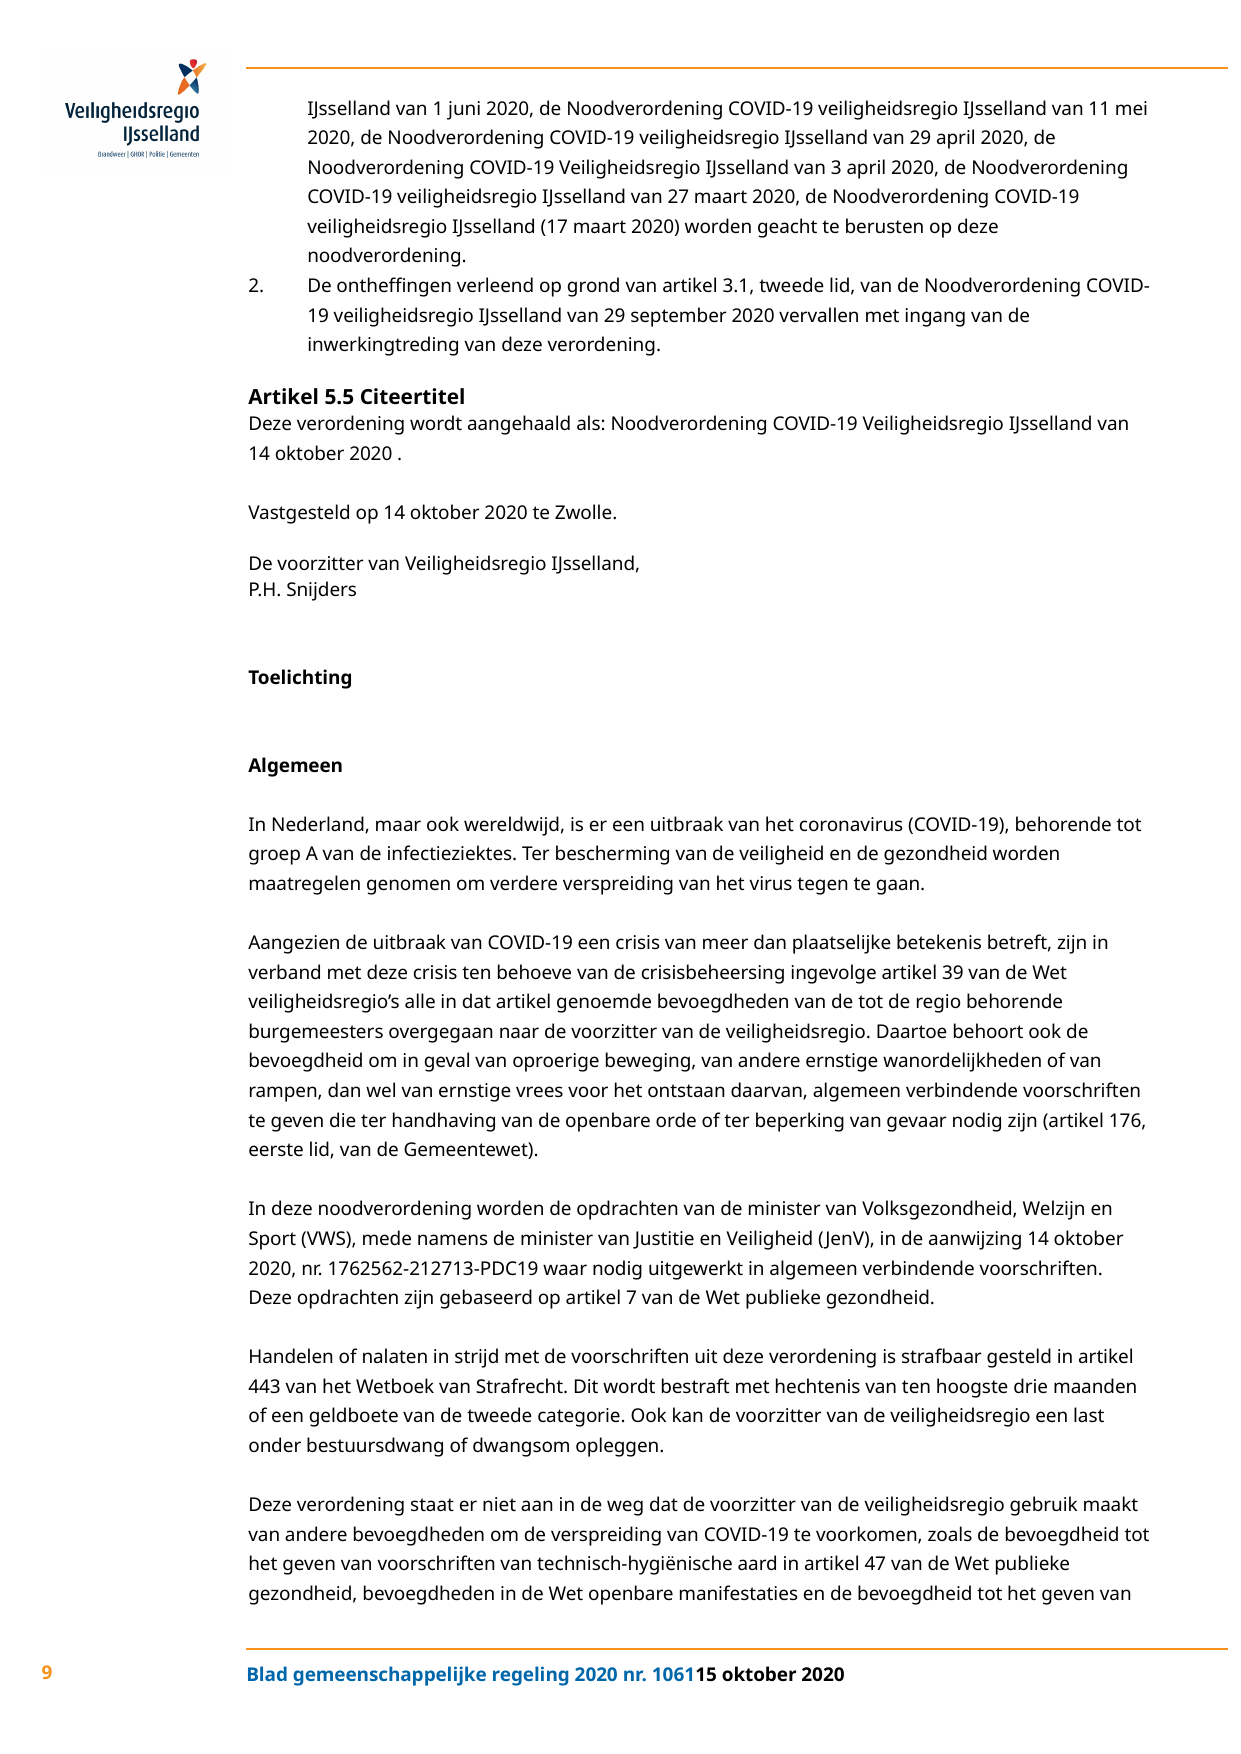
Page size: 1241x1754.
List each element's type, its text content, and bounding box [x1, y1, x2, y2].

text P.H. Snijders [248, 576, 1152, 602]
text Algemeen [248, 752, 1152, 778]
text Handelen of nalaten in strijd met de voorschriften uit deze verordening is strafbaar gesteld in artikel 443 van het Wetboek van Strafrecht. Dit wordt bestraft met hechtenis van ten hoogste drie maanden of een geldboete van de tweede categorie. Ook kan de voorzitter van de veiligheidsregio een last onder bestuursdwang of dwangsom opleggen. [248, 1343, 1152, 1458]
text Vastgesteld op 14 oktober 2020 te Zwolle. [248, 499, 1152, 525]
text Aangezien de uitbraak van COVID-19 een crisis van meer dan plaatselijke betekenis betreft, zijn in verband met deze crisis ten behoeve van de crisisbeheersing ingevolge artikel 39 van de Wet veiligheidsregio’s alle in dat artikel genoemde bevoegdheden van de tot de regio behorende burgemeesters overgegaan naar de voorzitter van de veiligheidsregio. Daartoe behoort ook de bevoegdheid om in geval van oproerige beweging, van andere ernstige wanordelijkheden of van rampen, dan wel van ernstige vrees voor het ontstaan daarvan, algemeen verbindende voorschriften te geven die ter handhaving van de openbare orde of ter beperking van gevaar nodig zijn (artikel 176, eerste lid, van de Gemeentewet). [248, 929, 1152, 1162]
picture [41, 47, 231, 172]
text In deze noodverordening worden de opdrachten van de minister van Volksgezondheid, Welzijn en Sport (VWS), mede namens de minister van Justitie en Veiligheid (JenV), in de aanwijzing 14 oktober 2020, nr. 1762562-212713-PDC19 waar nodig uitgewerkt in algemeen verbindende voorschriften. Deze opdrachten zijn gebaseerd op artikel 7 van de Wet publieke gezondheid. [248, 1196, 1152, 1310]
text Deze verordening wordt aangehaald als: Noodverordening COVID-19 Veiligheidsregio IJsselland van 14 oktober 2020 . [248, 410, 1152, 466]
text Toelichting [248, 653, 1152, 693]
text Deze verordening staat er niet aan in de weg dat de voorzitter van de veiligheidsregio gebruik maakt van andere bevoegdheden om de verspreiding van COVID-19 te voorkomen, zoals de bevoegdheid tot het geven van voorschriften van technisch-hygiënische aard in artikel 47 van de Wet publieke gezondheid, bevoegdheden in de Wet openbare manifestaties en de bevoegdheid tot het geven van [248, 1491, 1152, 1606]
text Artikel 5.5 Citeertitel [248, 382, 1152, 410]
list De ontheffingen verleend op grond van artikel 3.1, tweede lid, van de Noodverordening COVID-19 veiligheidsregio IJsselland van 29 september 2020 vervallen met ingang van de inwerkingtreding van deze verordening. [248, 272, 1152, 357]
text In Nederland, maar ook wereldwijd, is er een uitbraak van het coronavirus (COVID-19), behorende tot groep A van de infectieziektes. Ter bescherming van de veiligheid en de gezondheid worden maatregelen genomen om verdere verspreiding van het virus tegen te gaan. [248, 811, 1152, 896]
list IJsselland van 1 juni 2020, de Noodverordening COVID-19 veiligheidsregio IJsselland van 11 mei 2020, de Noodverordening COVID-19 veiligheidsregio IJsselland van 29 april 2020, de Noodverordening COVID-19 Veiligheidsregio IJsselland van 3 april 2020, de Noodverordening COVID-19 veiligheidsregio IJsselland van 27 maart 2020, de Noodverordening COVID-19 veiligheidsregio IJsselland (17 maart 2020) worden geacht te berusten op deze noodverordening. [248, 95, 1152, 268]
text De voorzitter van Veiligheidsregio IJsselland, [248, 551, 1152, 576]
